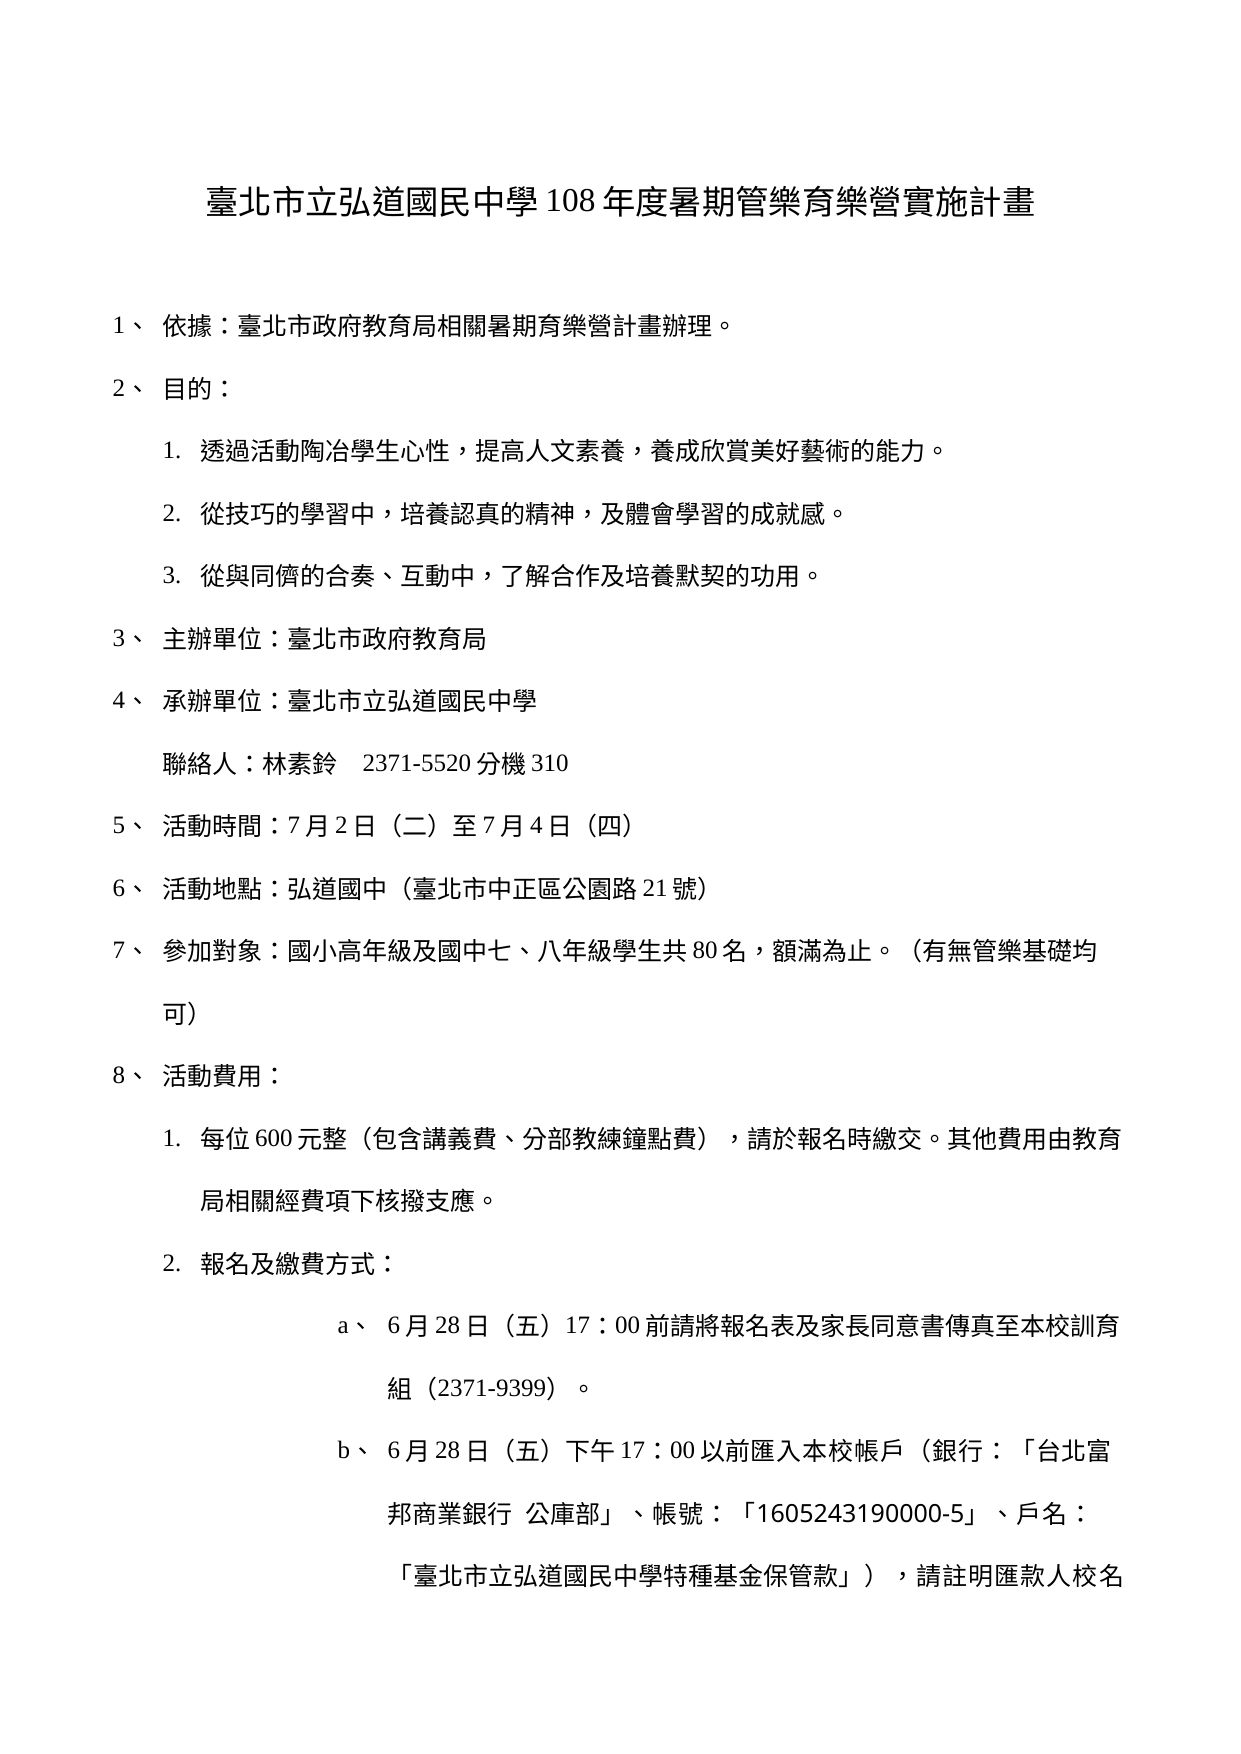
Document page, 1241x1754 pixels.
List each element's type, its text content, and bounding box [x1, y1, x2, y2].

list 依據：臺北市政府教育局相關暑期育樂營計畫辦理。 [112, 283, 1128, 346]
list 承辦單位：臺北市立弘道國民中學 [112, 658, 1128, 721]
text 臺北市立弘道國民中學108年度暑期管樂育樂營實施計畫 [112, 158, 1128, 221]
text 聯絡人：林素鈴 2371-5520分機310 [112, 721, 1128, 783]
list 透過活動陶冶學生心性，提高人文素養，養成欣賞美好藝術的能力。 [162, 408, 1128, 471]
list 參加對象：國小高年級及國中七、八年級學生共80名，額滿為止。（有無管樂基礎均可） [112, 908, 1128, 1033]
list 活動地點：弘道國中（臺北市中正區公園路21號） [112, 846, 1128, 908]
list 6月28日（五）下午17：00以前匯入本校帳戶（銀行：「台北富邦商業銀行 公庫部」、帳號：「1605243190000-5」、戶名：「臺北市立弘道國民中學特種基金保管款」），請註明匯款人校名 [337, 1408, 1128, 1596]
list 活動時間：7月2日（二）至7月4日（四） [112, 783, 1128, 846]
list 6月28日（五）17：00前請將報名表及家長同意書傳真至本校訓育組（2371-9399）。 [337, 1283, 1128, 1408]
list 報名及繳費方式： [162, 1221, 1128, 1283]
list 每位600元整（包含講義費、分部教練鐘點費），請於報名時繳交。其他費用由教育局相關經費項下核撥支應。 [162, 1096, 1128, 1221]
list 活動費用： [112, 1033, 1128, 1096]
list 主辦單位：臺北市政府教育局 [112, 596, 1128, 658]
list 從與同儕的合奏、互動中，了解合作及培養默契的功用。 [162, 533, 1128, 596]
list 從技巧的學習中，培養認真的精神，及體會學習的成就感。 [162, 471, 1128, 533]
list 目的： [112, 346, 1128, 408]
